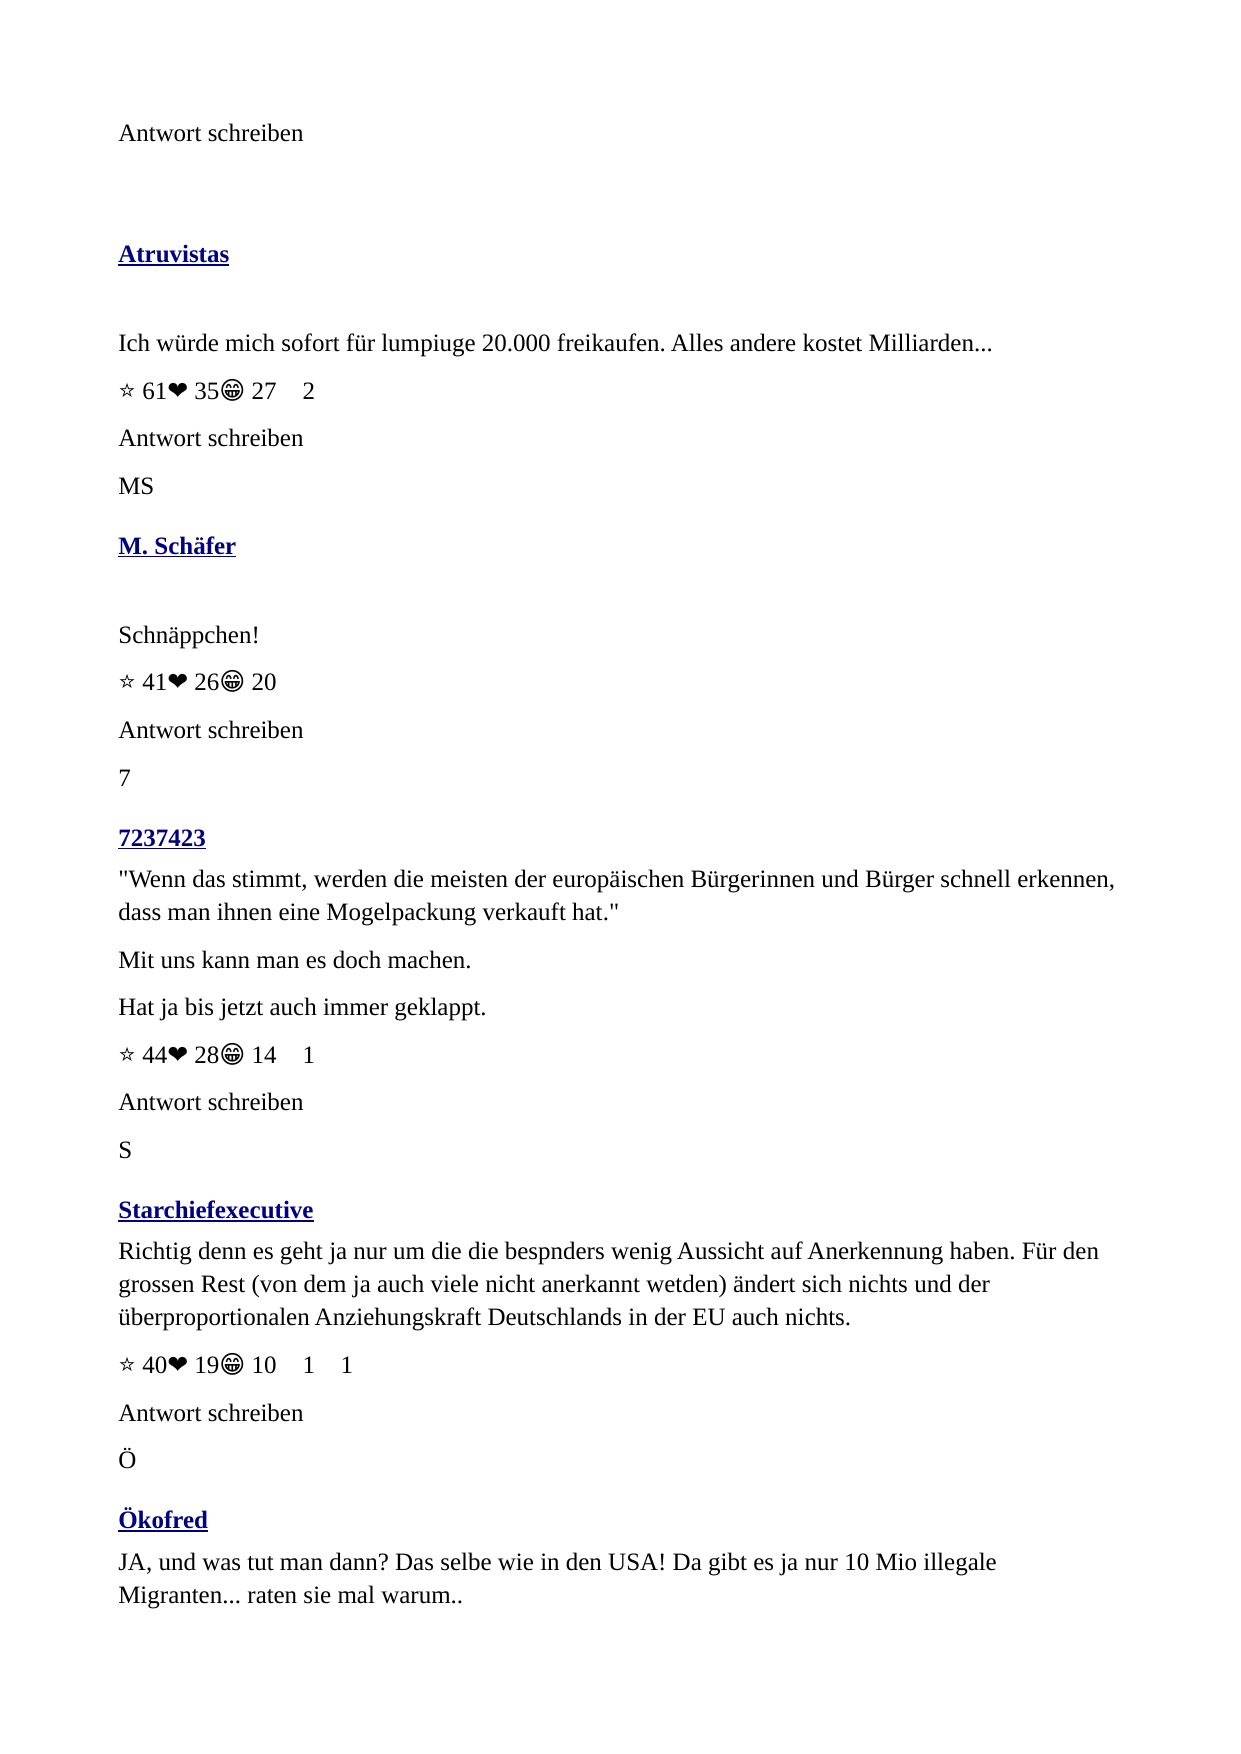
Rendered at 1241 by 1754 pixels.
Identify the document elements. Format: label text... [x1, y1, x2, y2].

text Antwort schreiben [118, 118, 1122, 147]
subtitle M. Schäf​er [118, 531, 1122, 560]
text Antwort schreiben [118, 423, 1122, 452]
text Hat ja bis jetzt auch immer geklappt. [118, 992, 1122, 1021]
text ⭐️ 41❤️ 26😁 20 [118, 667, 1122, 696]
subtitle 7237423 [118, 823, 1122, 852]
text Richtig denn es geht ja nur um die die bespnders wenig Aussicht auf Anerkennung haben. Für den grossen Rest (von dem ja auch viele nicht anerkannt wetden) ändert sich nichts und der überproportionalen Anziehungskraft Deutschlands in der EU auch nichts. [118, 1236, 1122, 1331]
text Antwort schreiben [118, 1087, 1122, 1116]
text JA, und was tut man dann? Das selbe wie in den USA! Da gibt es ja nur 10 Mio illegale Migranten... raten sie mal warum.. [118, 1547, 1122, 1608]
text S [118, 1135, 1122, 1164]
subtitle Starchiefexecutive [118, 1195, 1122, 1224]
text ⭐️ 44❤️ 28😁 14🤨 1 [118, 1040, 1122, 1069]
text Antwort schreiben [118, 715, 1122, 744]
text ⭐️ 40❤️ 19😁 10🙁 1🤨 1 [118, 1350, 1122, 1379]
text "Wenn das stimmt, werden die meisten der europäischen Bürgerinnen und Bürger schnell erkennen, dass man ihnen eine Mogelpackung verkauft hat." [118, 864, 1122, 926]
text MS [118, 471, 1122, 500]
text Antwort schreiben [118, 1398, 1122, 1426]
text Mit uns kann man es doch machen. [118, 945, 1122, 973]
text ⭐️ 61❤️ 35😁 27🤨 2 [118, 376, 1122, 404]
text 7 [118, 763, 1122, 791]
text Ö [118, 1445, 1122, 1474]
subtitle Ökofred [118, 1505, 1122, 1534]
text Schnäppchen! [118, 620, 1122, 649]
subtitle Atruvistas [118, 239, 1122, 268]
text Ich würde mich sofort für lumpiuge 20.000 freikaufen. Alles andere kostet Milliarden... [118, 328, 1122, 357]
